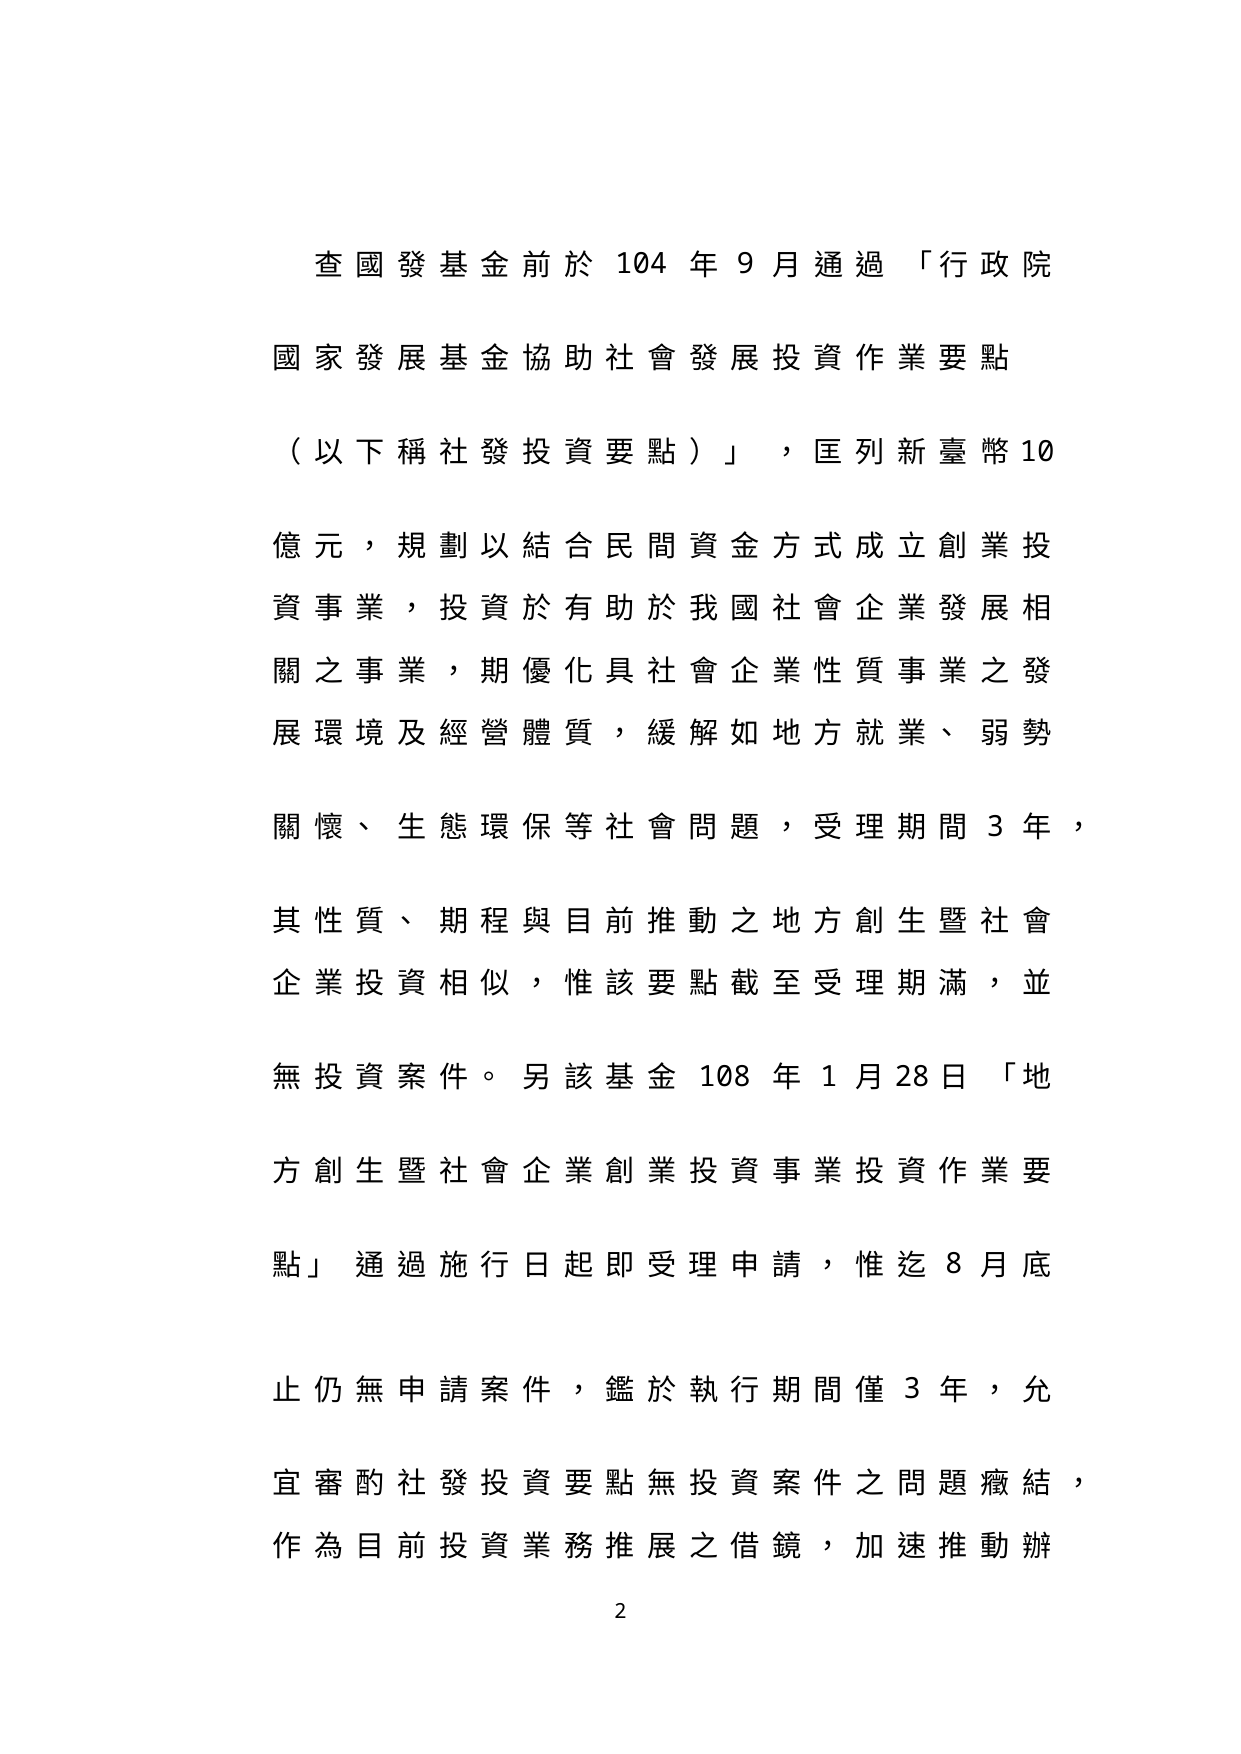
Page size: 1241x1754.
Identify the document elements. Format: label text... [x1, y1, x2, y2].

text 查國發基金前於104年9月通過「行政院國家發展基金協助社會發展投資作業要點（以下稱社發投資要點）」，匡列新臺幣10億元，規劃以結合民間資金方式成立創業投資事業，投資於有助於我國社會企業發展相關之事業，期優化具社會企業性質事業之發展環境及經營體質，緩解如地方就業、弱勢關懷、生態環保等社會問題，受理期間3年，其性質、期程與目前推動之地方創生暨社會企業投資相似，惟該要點截至受理期滿，並無投資案件。另該基金108年1月28日「地方創生暨社會企業創業投資事業投資作業要點」通過施行日起即受理申請，惟迄8月底止仍無申請案件，鑑於執行期間僅3年，允宜審酌社發投資要點無投資案件之問題癥結，作為目前投資業務推展之借鏡，加速推動辦理。 [242, 189, 1058, 1564]
